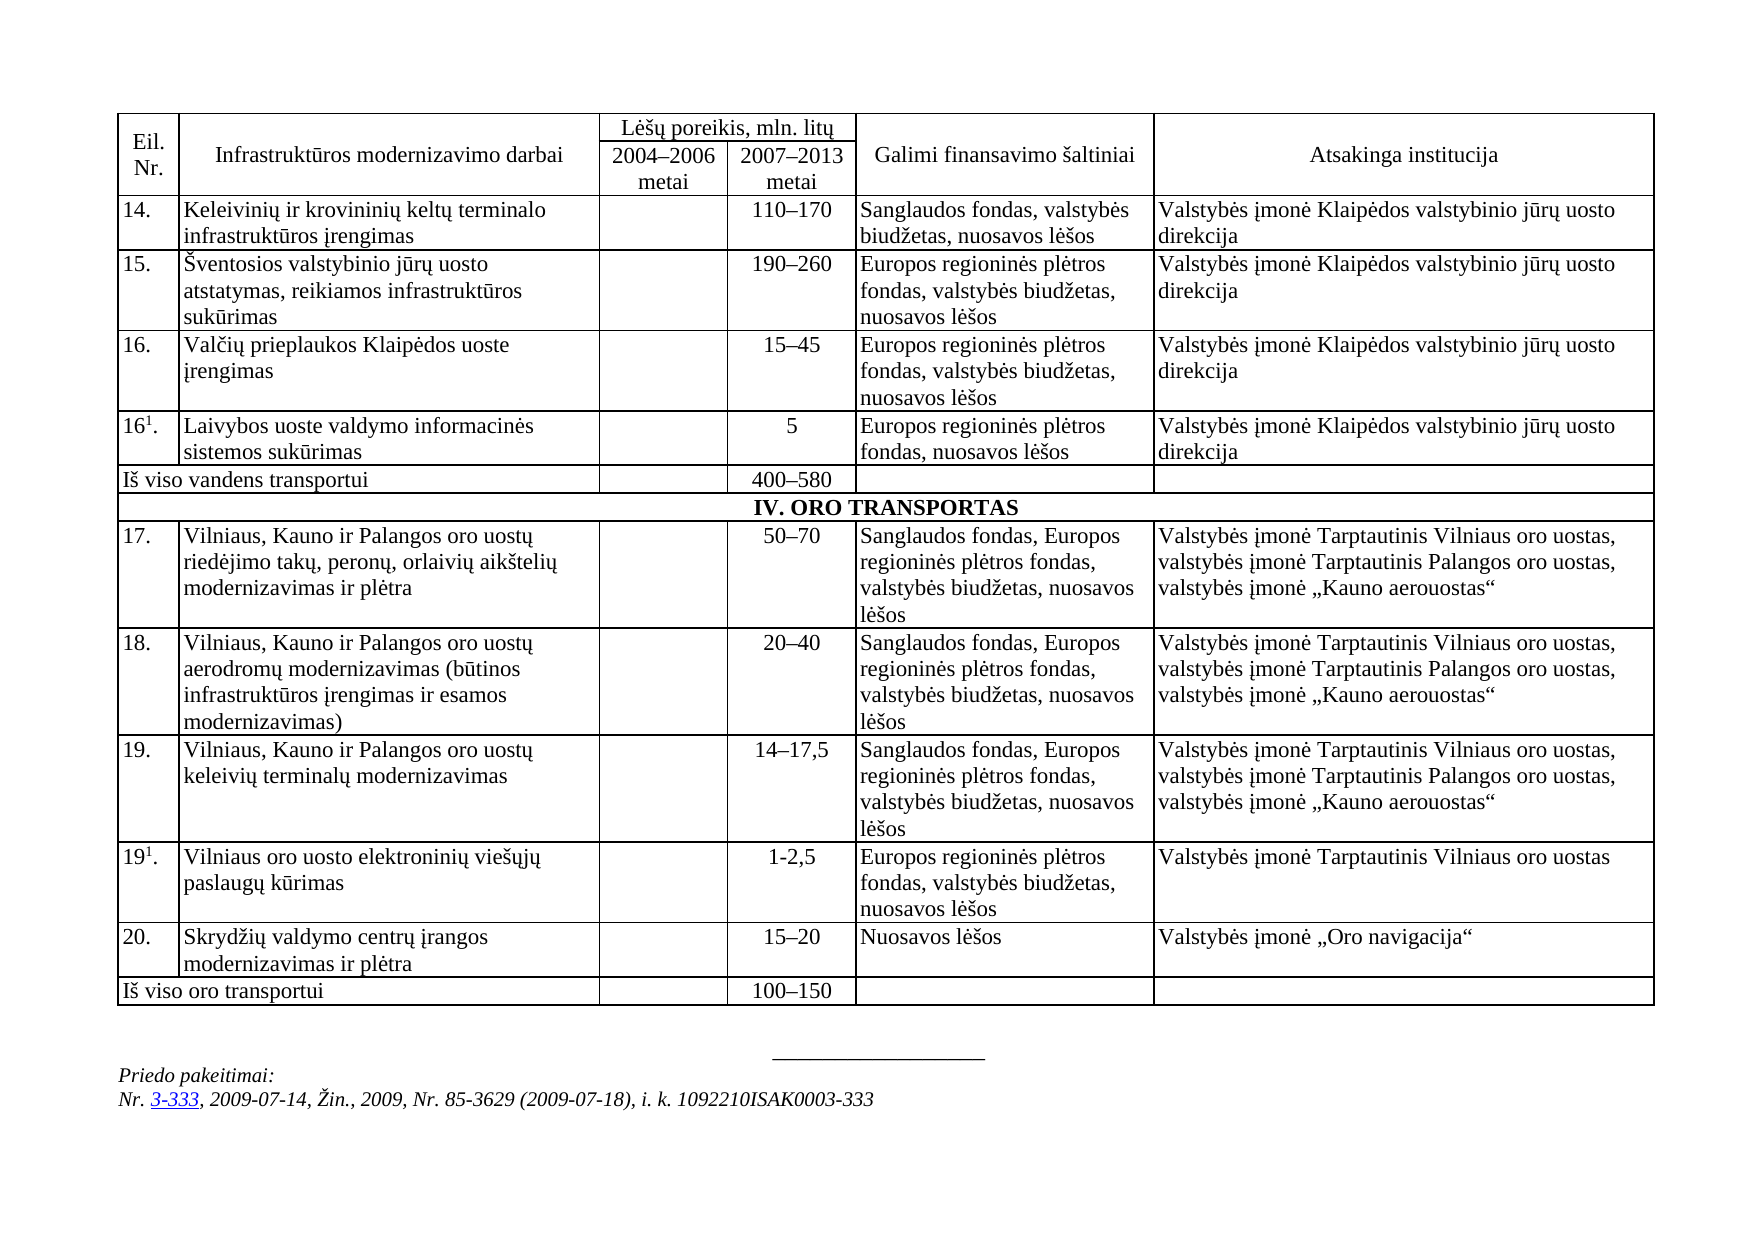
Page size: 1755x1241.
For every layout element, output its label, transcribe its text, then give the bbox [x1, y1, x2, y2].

table_cell 161. [119, 412, 178, 464]
table_cell Vilniaus, Kauno ir Palangos oro uostų aerodromų modernizavimas (būtinos infrastruktūros įrengimas ir esamos modernizavimas) [180, 629, 599, 734]
table_cell Europos regioninės plėtros fondas, valstybės biudžetas, nuosavos lėšos [857, 331, 1153, 410]
table_cell Valstybės įmonė Tarptautinis Vilniaus oro uostas, valstybės įmonė Tarptautinis Palangos oro uostas, valstybės įmonė „Kauno aerouostas“ [1155, 629, 1653, 734]
table_cell [600, 843, 727, 922]
table_cell [600, 251, 727, 329]
table_cell Laivybos uoste valdymo informacinės sistemos sukūrimas [180, 412, 599, 464]
table_cell 18. [119, 629, 178, 734]
table_cell Vilniaus, Kauno ir Palangos oro uostų riedėjimo takų, peronų, orlaivių aikštelių modernizavimas ir plėtra [180, 522, 599, 627]
table_header Eil. Nr. [119, 114, 178, 194]
table_cell Valstybės įmonė Klaipėdos valstybinio jūrų uosto direkcija [1155, 196, 1653, 249]
table_cell 2004–2006 metai [600, 142, 727, 194]
table_cell 190–260 [728, 251, 855, 329]
table_cell 2007–2013 metai [728, 142, 855, 194]
table_cell [1155, 978, 1653, 1004]
table_cell Keleivinių ir krovininių keltų terminalo infrastruktūros įrengimas [180, 196, 599, 249]
table_cell Valčių prieplaukos Klaipėdos uoste įrengimas [180, 331, 599, 410]
table_cell [600, 466, 727, 492]
table_cell Skrydžių valdymo centrų įrangos modernizavimas ir plėtra [180, 923, 599, 976]
table_cell 14. [119, 196, 178, 249]
table_cell Europos regioninės plėtros fondas, nuosavos lėšos [857, 412, 1153, 464]
text Priedo pakeitimai: [118, 1063, 1636, 1087]
table_cell 50–70 [728, 522, 855, 627]
table_cell 19. [119, 736, 178, 841]
table_cell [600, 629, 727, 734]
table_cell Valstybės įmonė Klaipėdos valstybinio jūrų uosto direkcija [1155, 412, 1653, 464]
table_cell [1155, 466, 1653, 492]
table_cell Europos regioninės plėtros fondas, valstybės biudžetas, nuosavos lėšos [857, 843, 1153, 922]
table_cell 17. [119, 522, 178, 627]
table_cell 1-2,5 [728, 843, 855, 922]
table_cell [600, 522, 727, 627]
table_cell IV. ORO TRANSPORTAS [119, 494, 1653, 520]
table_cell [600, 331, 727, 410]
table_cell Valstybės įmonė Tarptautinis Vilniaus oro uostas, valstybės įmonė Tarptautinis Palangos oro uostas, valstybės įmonė „Kauno aerouostas“ [1155, 522, 1653, 627]
table_cell 20–40 [728, 629, 855, 734]
table_cell 191. [119, 843, 178, 922]
table_cell Valstybės įmonė Tarptautinis Vilniaus oro uostas, valstybės įmonė Tarptautinis Palangos oro uostas, valstybės įmonė „Kauno aerouostas“ [1155, 736, 1653, 841]
table_header Lėšų poreikis, mln. litų [600, 114, 855, 140]
table_cell 5 [728, 412, 855, 464]
table_cell 20. [119, 923, 178, 976]
table_header Infrastruktūros modernizavimo darbai [180, 114, 599, 194]
table_cell 400–580 [728, 466, 855, 492]
table_cell Europos regioninės plėtros fondas, valstybės biudžetas, nuosavos lėšos [857, 251, 1153, 329]
table_cell 15. [119, 251, 178, 329]
table_cell Sanglaudos fondas, valstybės biudžetas, nuosavos lėšos [857, 196, 1153, 249]
table_cell [600, 412, 727, 464]
table_cell Vilniaus, Kauno ir Palangos oro uostų keleivių terminalų modernizavimas [180, 736, 599, 841]
table_cell [600, 923, 727, 976]
table_cell 100–150 [728, 978, 855, 1004]
table_cell Valstybės įmonė Klaipėdos valstybinio jūrų uosto direkcija [1155, 331, 1653, 410]
table_cell [857, 978, 1153, 1004]
table_cell Valstybės įmonė Klaipėdos valstybinio jūrų uosto direkcija [1155, 251, 1653, 329]
table_cell Sanglaudos fondas, Europos regioninės plėtros fondas, valstybės biudžetas, nuosavos lėšos [857, 522, 1153, 627]
table_cell Sanglaudos fondas, Europos regioninės plėtros fondas, valstybės biudžetas, nuosavos lėšos [857, 736, 1153, 841]
table_cell Šventosios valstybinio jūrų uosto atstatymas, reikiamos infrastruktūros sukūrimas [180, 251, 599, 329]
table_cell [600, 196, 727, 249]
text _________________ [118, 1034, 1639, 1063]
text Nr. 3-333, 2009-07-14, Žin., 2009, Nr. 85-3629 (2009-07-18), i. k. 1092210ISAK0003-333 [118, 1087, 1636, 1111]
table_cell [600, 978, 727, 1004]
table_header Atsakinga institucija [1155, 114, 1653, 194]
table_cell 14–17,5 [728, 736, 855, 841]
table_cell Valstybės įmonė „Oro navigacija“ [1155, 923, 1653, 976]
table_cell 110–170 [728, 196, 855, 249]
table_cell Nuosavos lėšos [857, 923, 1153, 976]
table_cell Sanglaudos fondas, Europos regioninės plėtros fondas, valstybės biudžetas, nuosavos lėšos [857, 629, 1153, 734]
table_header Galimi finansavimo šaltiniai [857, 114, 1153, 194]
table_cell 15–20 [728, 923, 855, 976]
table_cell 16. [119, 331, 178, 410]
table_cell Valstybės įmonė Tarptautinis Vilniaus oro uostas [1155, 843, 1653, 922]
table_cell Vilniaus oro uosto elektroninių viešųjų paslaugų kūrimas [180, 843, 599, 922]
table_cell 15–45 [728, 331, 855, 410]
table_cell Iš viso vandens transportui [119, 466, 599, 492]
table_cell Iš viso oro transportui [119, 978, 599, 1004]
table_cell [857, 466, 1153, 492]
table_cell [600, 736, 727, 841]
